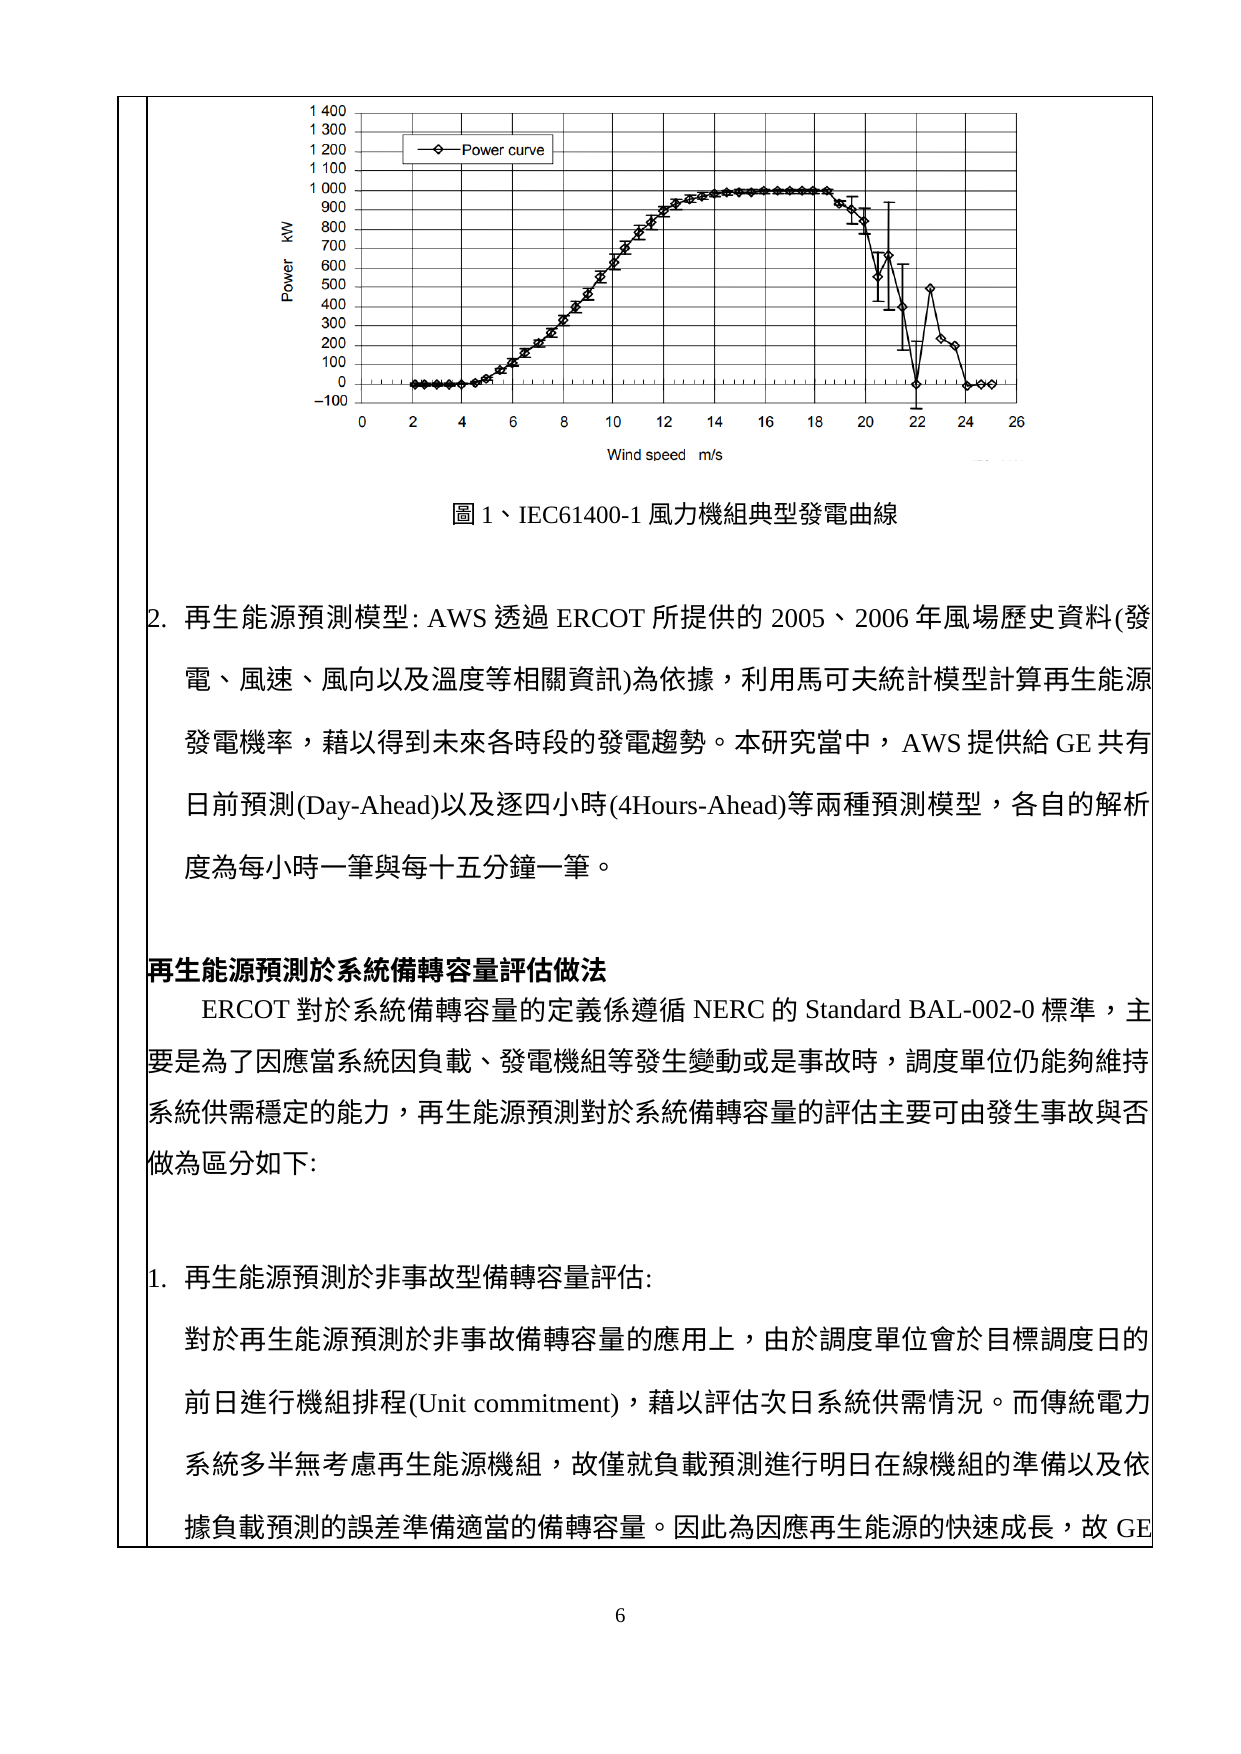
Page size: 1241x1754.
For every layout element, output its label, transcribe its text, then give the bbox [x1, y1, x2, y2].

table_cell [119, 97, 146, 1546]
table_cell 圖1、IEC61400-1 風力機組典型發電曲線 再生能源預測模型: AWS透過ERCOT所提供的2005、2006年風場歷史資料(發電、風速、風向以及溫度等相關資訊)為依據，利用馬可夫統計模型計算再生能源發電機率，藉以得到未來各時段的發電趨勢。本研究當中，AWS提供給GE共有日前預測(Day-Ahead)以及逐四小時(4Hours-Ahead)等兩種預測模型，各自的解析度為每小時一筆與每十五分鐘一筆。 再生能源預測於系統備轉容量評估做法 ERCOT對於系統備轉容量的定義係遵循NERC的Standard BAL-002-0標準，主要是為了因應當系統因負載、發電機組等發生變動或是事故時，調度單位仍能夠維持系統供需穩定的能力，再生能源預測對於系統備轉容量的評估主要可由發生事故與否做為區分如下: 再生能源預測於非事故型備轉容量評估: 對於再生能源預測於非事故備轉容量的應用上，由於調度單位會於目標調度日的前日進行機組排程(Unit commitment)，藉以評估次日系統供需情況。而傳統電力系統多半無考慮再生能源機組，故僅就負載預測進行明日在線機組的準備以及依據負載預測的誤差準備適當的備轉容量。因此為因應再生能源的快速成長，故GE [148, 97, 1152, 1546]
